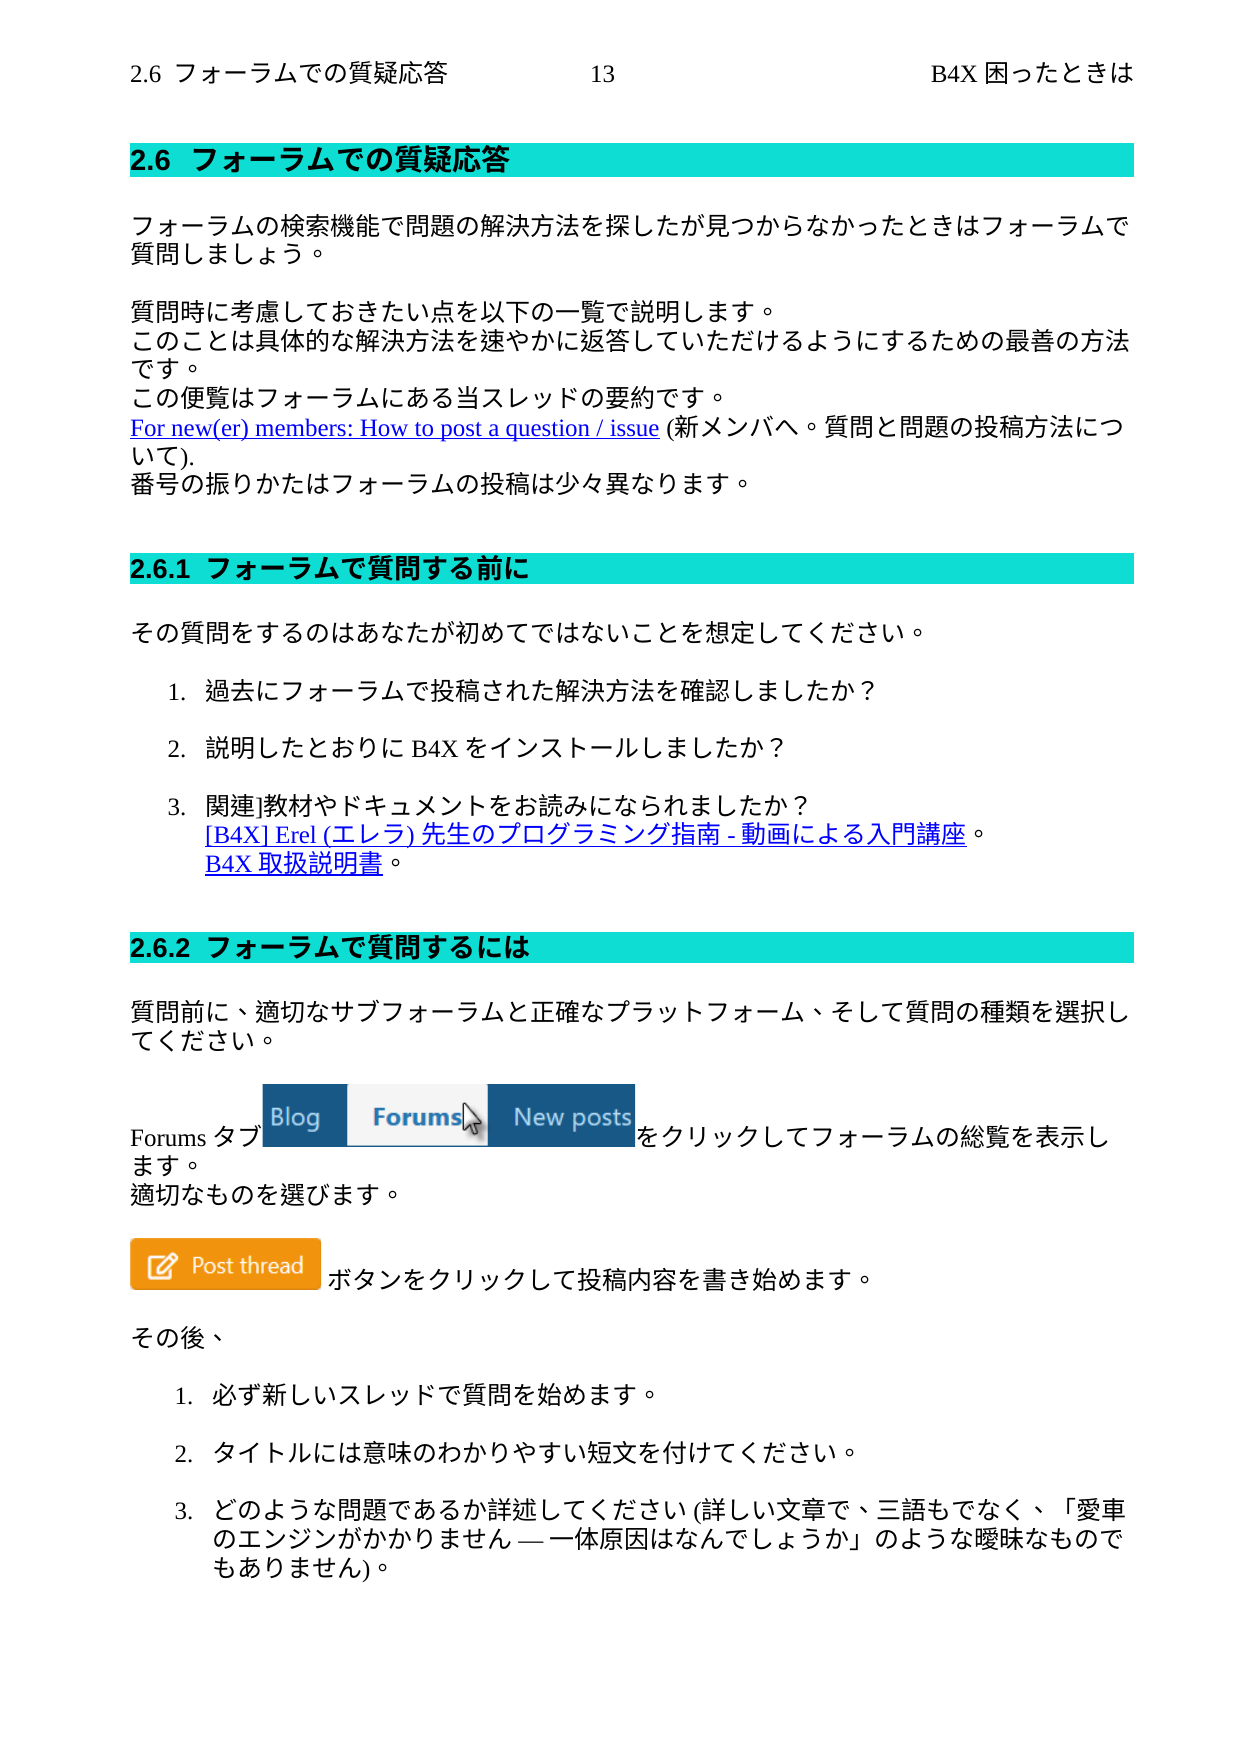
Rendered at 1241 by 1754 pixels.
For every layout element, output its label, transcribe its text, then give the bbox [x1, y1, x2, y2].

picture [129, 1238, 322, 1290]
list タイトルには意味のわかりやすい短文を付けてください。 [174, 1439, 1134, 1496]
text Forums タブをクリックしてフォーラムの総覧を表示します。 [130, 1084, 1134, 1181]
list 関連]教材やドキュメントをお読みになられましたか？ [B4X] Erel (エレラ) 先生のプログラミング指南 - 動画による入門講座。 B4X 取扱説明書。 [167, 792, 1134, 878]
list 必ず新しいスレッドで質問を始めます。 [174, 1381, 1134, 1439]
list 過去にフォーラムで投稿された解決方法を確認しましたか？ [167, 677, 1134, 734]
text フォーラムの検索機能で問題の解決方法を探したが見つからなかったときはフォーラムで質問しましょう。 [130, 212, 1134, 269]
text この便覧はフォーラムにある当スレッドの要約です。 [130, 384, 1134, 413]
subtitle フォーラムで質問する前に [130, 553, 1134, 584]
text 番号の振りかたはフォーラムの投稿は少々異なります。 [130, 471, 1134, 499]
text 質問時に考慮しておきたい点を以下の一覧で説明します。 [130, 269, 1134, 327]
text 質問前に、適切なサブフォーラムと正確なプラットフォーム、そして質問の種類を選択してください。 [130, 998, 1134, 1056]
list 説明したとおりに B4X をインストールしましたか？ [167, 734, 1134, 792]
text 適切なものを選びます。 [130, 1181, 1134, 1210]
picture [262, 1084, 636, 1147]
subtitle フォーラムで質問するには [130, 932, 1134, 963]
text その後、 [130, 1324, 1134, 1353]
text このことは具体的な解決方法を速やかに返答していただけるようにするための最善の方法です。 [130, 327, 1134, 384]
list どのような問題であるか詳述してください (詳しい文章で、三語もでなく、「愛車のエンジンがかかりません ― 一体原因はなんでしょうか」のような曖昧なものでもありません)。 [174, 1496, 1134, 1611]
text その質問をするのはあなたが初めてではないことを想定してください。 [130, 619, 1134, 648]
subtitle フォーラムでの質疑応答 [130, 143, 1134, 177]
text ボタンをクリックして投稿内容を書き始めます。 [130, 1238, 1134, 1295]
text For new(er) members: How to post a question / issue (新メンバへ。質問と問題の投稿方法について). [130, 413, 1134, 471]
